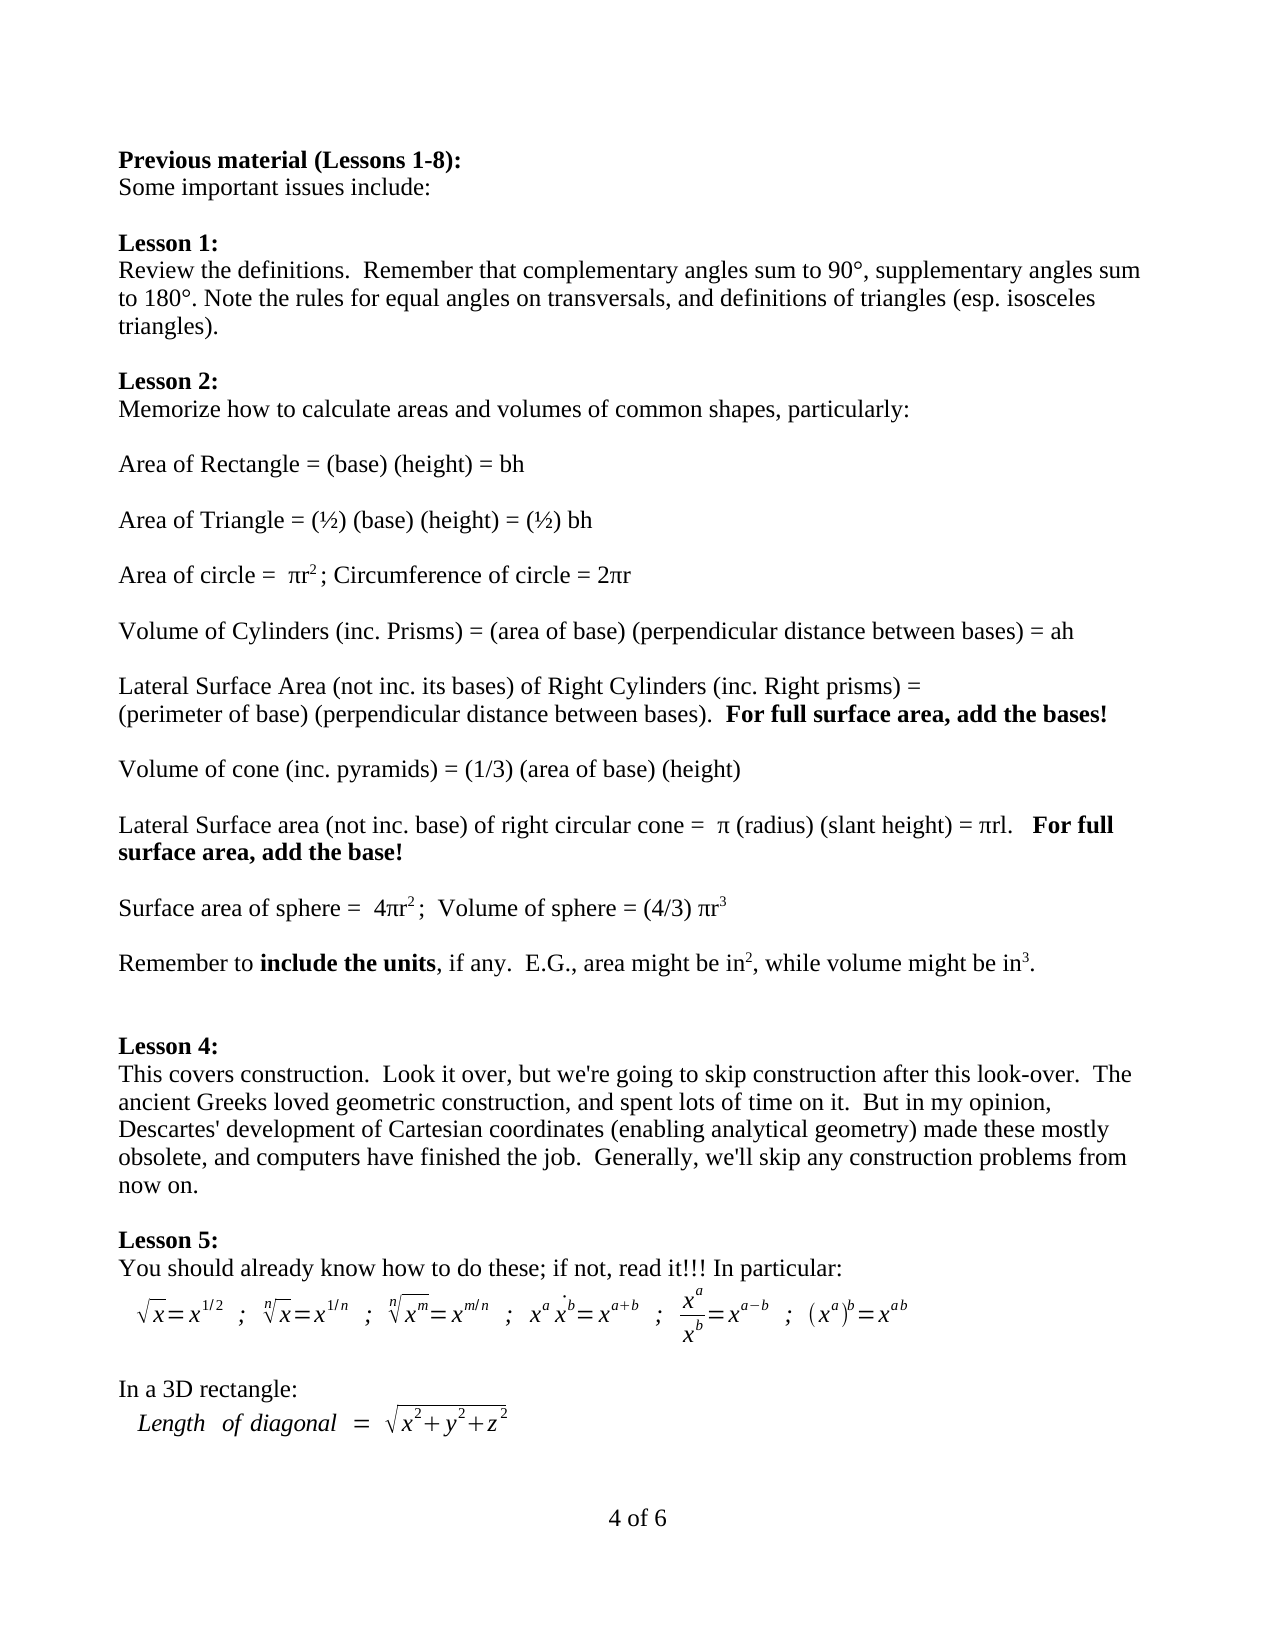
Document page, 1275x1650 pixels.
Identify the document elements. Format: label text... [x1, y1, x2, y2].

text Surface area of sphere = 4πr2 ; Volume of sphere = (4/3) πr3 [118, 894, 1157, 922]
text You should already know how to do these; if not, read it!!! In particular: [118, 1254, 1157, 1282]
text Lateral Surface area (not inc. base) of right circular cone = π (radius) (slant height) = πrl. For full surface area, add the base! [118, 811, 1157, 866]
text Lesson 5: [118, 1226, 1157, 1254]
text Area of circle = πr2 ; Circumference of circle = 2πr [118, 561, 1157, 589]
text Memorize how to calculate areas and volumes of common shapes, particularly: [118, 395, 1157, 423]
text Some important issues include: [118, 173, 1157, 201]
text Volume of cone (inc. pyramids) = (1/3) (area of base) (height) [118, 755, 1157, 783]
text (perimeter of base) (perpendicular distance between bases). For full surface area, add the bases! [118, 700, 1157, 728]
text This covers construction. Look it over, but we're going to skip construction after this look-over. The ancient Greeks loved geometric construction, and spent lots of time on it. But in my opinion, Descartes' development of Cartesian coordinates (enabling analytical geometry) made these mostly obsolete, and computers have finished the job. Generally, we'll skip any construction problems from now on. [118, 1060, 1157, 1199]
text Lesson 4: [118, 1032, 1157, 1060]
text Lesson 1: [118, 229, 1157, 257]
text Previous material (Lessons 1-8): [118, 146, 1157, 173]
text Area of Rectangle = (base) (height) = bh [118, 451, 1157, 478]
text Review the definitions. Remember that complementary angles sum to 90°, supplementary angles sum to 180°. Note the rules for equal angles on transversals, and definitions of triangles (esp. isosceles triangles). [118, 257, 1157, 340]
text Lateral Surface Area (not inc. its bases) of Right Cylinders (inc. Right prisms) = [118, 672, 1157, 700]
text Remember to include the units, if any. E.G., area might be in2, while volume might be in3. [118, 949, 1157, 977]
text Area of Triangle = (½) (base) (height) = (½) bh [118, 506, 1157, 534]
text Lesson 2: [118, 367, 1157, 395]
text Volume of Cylinders (inc. Prisms) = (area of base) (perpendicular distance between bases) = ah [118, 617, 1157, 644]
text In a 3D rectangle: [118, 1376, 1157, 1403]
